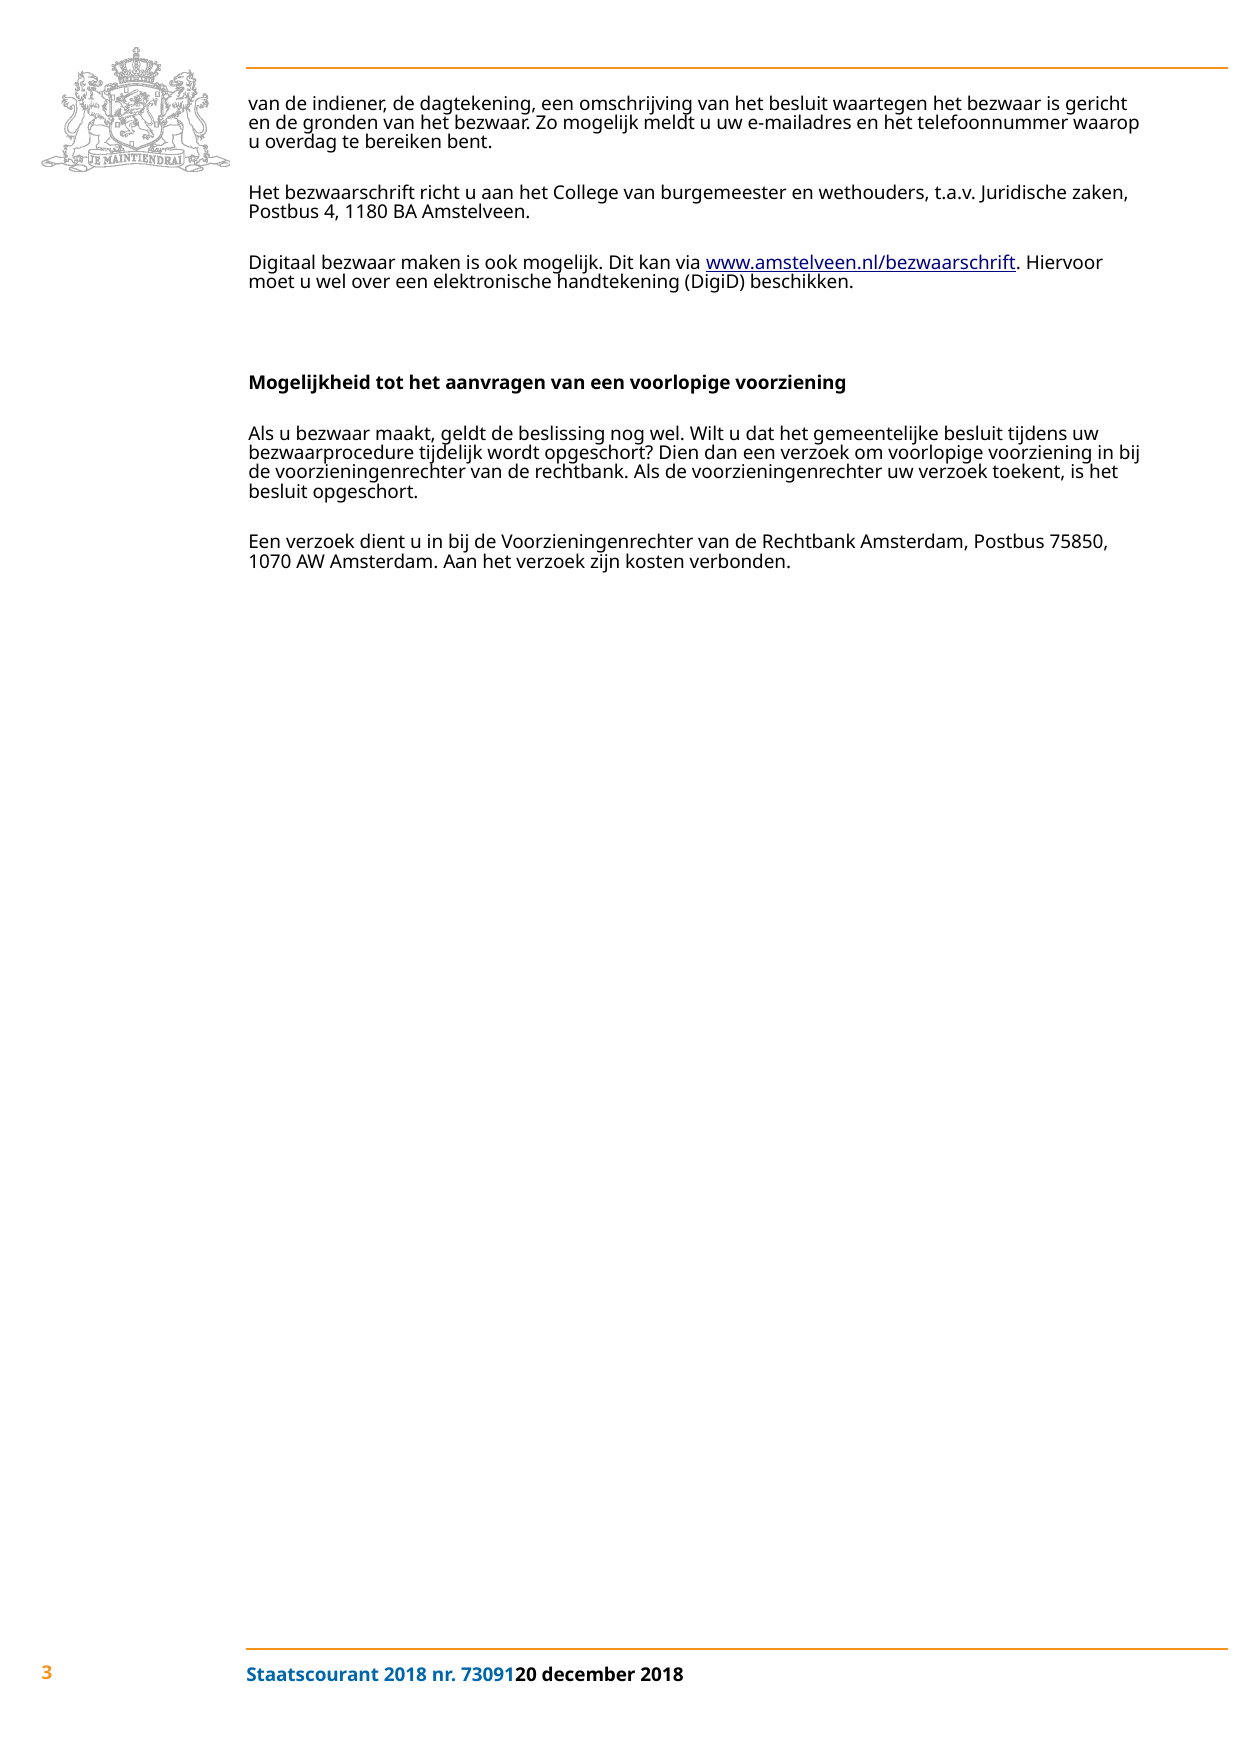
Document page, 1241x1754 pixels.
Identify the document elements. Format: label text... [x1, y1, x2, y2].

text Het bezwaarschrift richt u aan het College van burgemeester en wethouders, t.a.v. Juridische zaken, Postbus 4, 1180 BA Amstelveen. [248, 184, 1152, 222]
text Als u bezwaar maakt, geldt de beslissing nog wel. Wilt u dat het gemeentelijke besluit tijdens uw bezwaarprocedure tijdelijk wordt opgeschort? Dien dan een verzoek om voorlopige voorziening in bij de voorzieningenrechter van de rechtbank. Als de voorzieningenrechter uw verzoek toekent, is het besluit opgeschort. [248, 425, 1152, 502]
picture [41, 47, 231, 172]
text Digitaal bezwaar maken is ook mogelijk. Dit kan via www.amstelveen.nl/bezwaarschrift. Hiervoor moet u wel over een elektronische handtekening (DigiD) beschikken. [248, 254, 1152, 292]
text van de indiener, de dagtekening, een omschrijving van het besluit waartegen het bezwaar is gericht en de gronden van het bezwaar. Zo mogelijk meldt u uw e-mailadres en het telefoonnummer waarop u overdag te bereiken bent. [248, 95, 1152, 153]
text Een verzoek dient u in bij de Voorzieningenrechter van de Rechtbank Amsterdam, Postbus 75850, 1070 AW Amsterdam. Aan het verzoek zijn kosten verbonden. [248, 533, 1152, 572]
text Mogelijkheid tot het aanvragen van een voorlopige voorziening [248, 374, 1152, 394]
